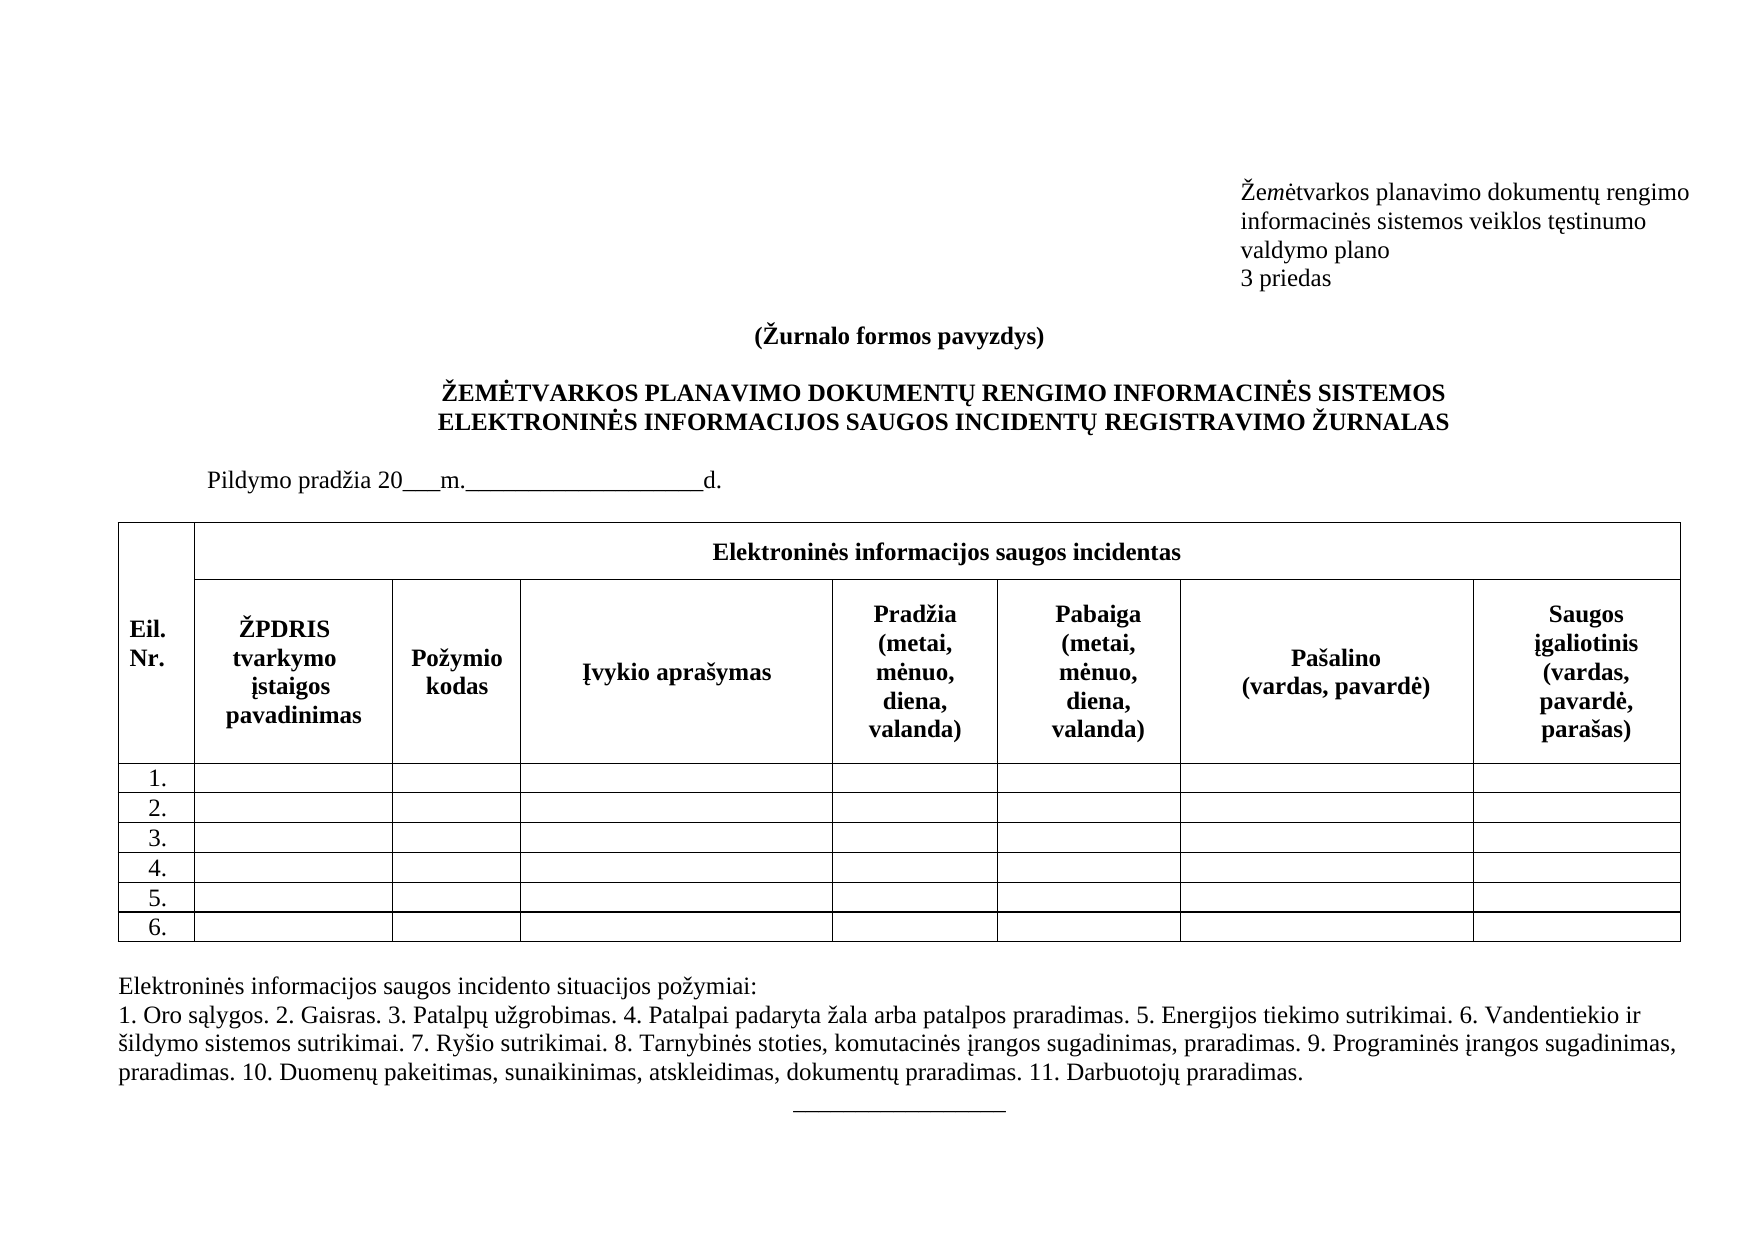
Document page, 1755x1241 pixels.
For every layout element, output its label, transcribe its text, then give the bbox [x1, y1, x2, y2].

table_cell [998, 913, 1180, 941]
text Elektroninės informacijos saugos incidento situacijos požymiai: [118, 971, 1680, 1000]
table_cell [521, 883, 832, 911]
table_cell [1474, 793, 1680, 822]
table_cell [833, 764, 997, 792]
table_cell Pradžia (metai, mėnuo, diena, valanda) [833, 580, 997, 762]
table_cell Pabaiga (metai, mėnuo, diena, valanda) [998, 580, 1180, 762]
table_cell 2. [119, 793, 194, 822]
table_cell Požymio kodas [393, 580, 520, 762]
text (Žurnalo formos pavyzdys) [118, 321, 1680, 350]
table_cell [998, 764, 1180, 792]
table_cell 3. [119, 823, 194, 852]
table_cell 1. [119, 764, 194, 792]
table_cell [1474, 823, 1680, 852]
text 3 priedas [1240, 263, 1680, 292]
table_cell [1474, 853, 1680, 882]
table_cell [195, 853, 392, 882]
text ŽEMĖTVARKOS PLANAVIMO DOKUMENTŲ RENGIMO INFORMACINĖS SISTEMOS [118, 378, 1680, 407]
table_cell [1181, 883, 1473, 911]
table_cell 6. [119, 913, 194, 941]
table_cell 5. [119, 883, 194, 911]
table_cell [1181, 793, 1473, 822]
table_cell Saugos įgaliotinis (vardas, pavardė, parašas) [1474, 580, 1680, 762]
table_cell [833, 793, 997, 822]
text Elektroninės informacijos saugos incidentų REGISTRAVIMO ŽURNALAS [118, 407, 1680, 436]
table_cell [1474, 883, 1680, 911]
table_cell [393, 883, 520, 911]
table_cell ŽPDRIS tvarkymo įstaigos pavadinimas [195, 580, 392, 762]
table_cell [393, 764, 520, 792]
table_cell [393, 853, 520, 882]
text 1. Oro sąlygos. 2. Gaisras. 3. Patalpų užgrobimas. 4. Patalpai padaryta žala arba patalpos praradimas. 5. Energijos tiekimo sutrikimai. 6. Vandentiekio ir šildymo sistemos sutrikimai. 7. Ryšio sutrikimai. 8. Tarnybinės stoties, komutacinės įrangos sugadinimas, praradimas. 9. Programinės įrangos sugadinimas, praradimas. 10. Duomenų pakeitimas, sunaikinimas, atskleidimas, dokumentų praradimas. 11. Darbuotojų praradimas. [118, 1000, 1680, 1086]
table_cell [1181, 823, 1473, 852]
table_cell [833, 883, 997, 911]
text _________________ [118, 1086, 1680, 1115]
table_cell [521, 853, 832, 882]
table_cell [195, 883, 392, 911]
table_header Elektroninės informacijos saugos incidentas [195, 523, 1680, 579]
table_cell 4. [119, 853, 194, 882]
text Žemėtvarkos planavimo dokumentų rengimo informacinės sistemos veiklos tęstinumo valdymo plano [1240, 177, 1713, 263]
table_cell [1181, 853, 1473, 882]
table_cell [1181, 764, 1473, 792]
table_cell [393, 913, 520, 941]
table_cell Pašalino (vardas, pavardė) [1181, 580, 1473, 762]
table_cell [1474, 764, 1680, 792]
table_cell [195, 793, 392, 822]
table_cell [998, 883, 1180, 911]
table_header Eil. Nr. [119, 523, 194, 762]
table_cell [521, 764, 832, 792]
table_cell [195, 913, 392, 941]
table_cell [521, 793, 832, 822]
table_cell [521, 823, 832, 852]
table_cell [998, 853, 1180, 882]
table_cell [833, 853, 997, 882]
table_cell [195, 764, 392, 792]
table_cell [521, 913, 832, 941]
table_cell [998, 823, 1180, 852]
table_cell [1474, 913, 1680, 941]
table_cell [833, 823, 997, 852]
text Pildymo pradžia 20___m.___________________d. [118, 465, 1680, 493]
table_cell [393, 823, 520, 852]
table_cell [998, 793, 1180, 822]
table_cell Įvykio aprašymas [521, 580, 832, 762]
table_cell [393, 793, 520, 822]
table_cell [833, 913, 997, 941]
table_cell [1181, 913, 1473, 941]
table_cell [195, 823, 392, 852]
